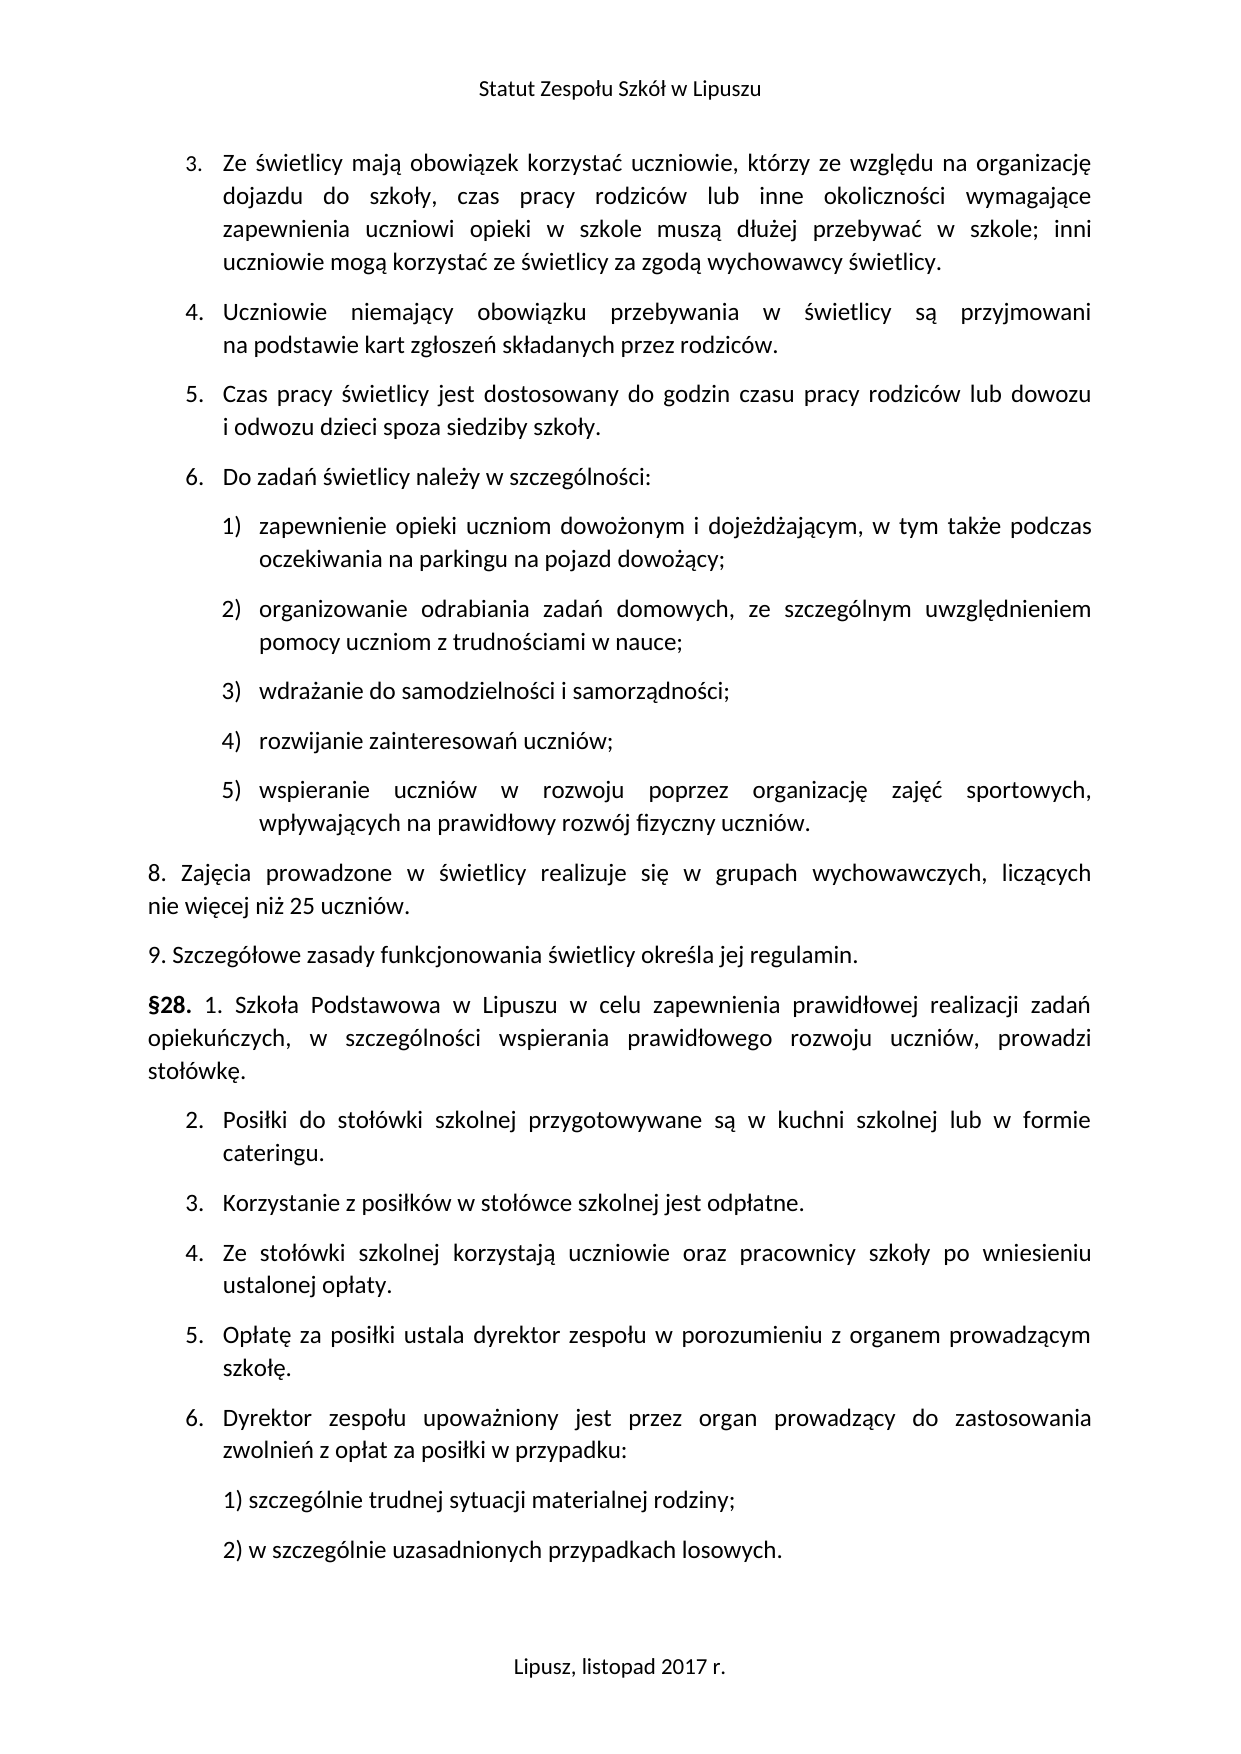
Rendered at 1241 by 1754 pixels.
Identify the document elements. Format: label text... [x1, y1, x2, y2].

list Dyrektor zespołu upoważniony jest przez organ prowadzący do zastosowania zwolnień z opłat za posiłki w przypadku: [185, 1402, 1093, 1465]
list wspieranie uczniów w rozwoju poprzez organizację zajęć sportowych, wpływających na prawidłowy rozwój fizyczny uczniów. [221, 775, 1093, 838]
list wdrażanie do samodzielności i samorządności; [221, 676, 1093, 706]
list Korzystanie z posiłków w stołówce szkolnej jest odpłatne. [185, 1187, 1093, 1218]
list 1) szczególnie trudnej sytuacji materialnej rodziny; [223, 1484, 1093, 1515]
list 2) w szczególnie uzasadnionych przypadkach losowych. [223, 1534, 1093, 1564]
text §28. 1. Szkoła Podstawowa w Lipuszu w celu zapewnienia prawidłowej realizacji zadań opiekuńczych, w szczególności wspierania prawidłowego rozwoju uczniów, prowadzi stołówkę. [148, 989, 1093, 1086]
list Ze stołówki szkolnej korzystają uczniowie oraz pracownicy szkoły po wniesieniu ustalonej opłaty. [185, 1237, 1093, 1300]
list Uczniowie niemający obowiązku przebywania w świetlicy są przyjmowani na podstawie kart zgłoszeń składanych przez rodziców. [185, 296, 1093, 359]
text 9. Szczegółowe zasady funkcjonowania świetlicy określa jej regulamin. [148, 940, 1093, 970]
list Czas pracy świetlicy jest dostosowany do godzin czasu pracy rodziców lub dowozu i odwozu dzieci spoza siedziby szkoły. [185, 378, 1093, 442]
list Do zadań świetlicy należy w szczególności: [185, 461, 1093, 491]
list rozwijanie zainteresowań uczniów; [221, 725, 1093, 756]
list Posiłki do stołówki szkolnej przygotowywane są w kuchni szkolnej lub w formie cateringu. [185, 1105, 1093, 1168]
text 8. Zajęcia prowadzone w świetlicy realizuje się w grupach wychowawczych, liczących nie więcej niż 25 uczniów. [148, 857, 1093, 921]
list Opłatę za posiłki ustala dyrektor zespołu w porozumieniu z organem prowadzącym szkołę. [185, 1319, 1093, 1383]
list organizowanie odrabiania zadań domowych, ze szczególnym uwzględnieniem pomocy uczniom z trudnościami w nauce; [221, 593, 1093, 656]
list zapewnienie opieki uczniom dowożonym i dojeżdżającym, w tym także podczas oczekiwania na parkingu na pojazd dowożący; [221, 511, 1093, 574]
list Ze świetlicy mają obowiązek korzystać uczniowie, którzy ze względu na organizację dojazdu do szkoły, czas pracy rodziców lub inne okoliczności wymagające zapewnienia uczniowi opieki w szkole muszą dłużej przebywać w szkole; inni uczniowie mogą korzystać ze świetlicy za zgodą wychowawcy świetlicy. [185, 148, 1093, 277]
